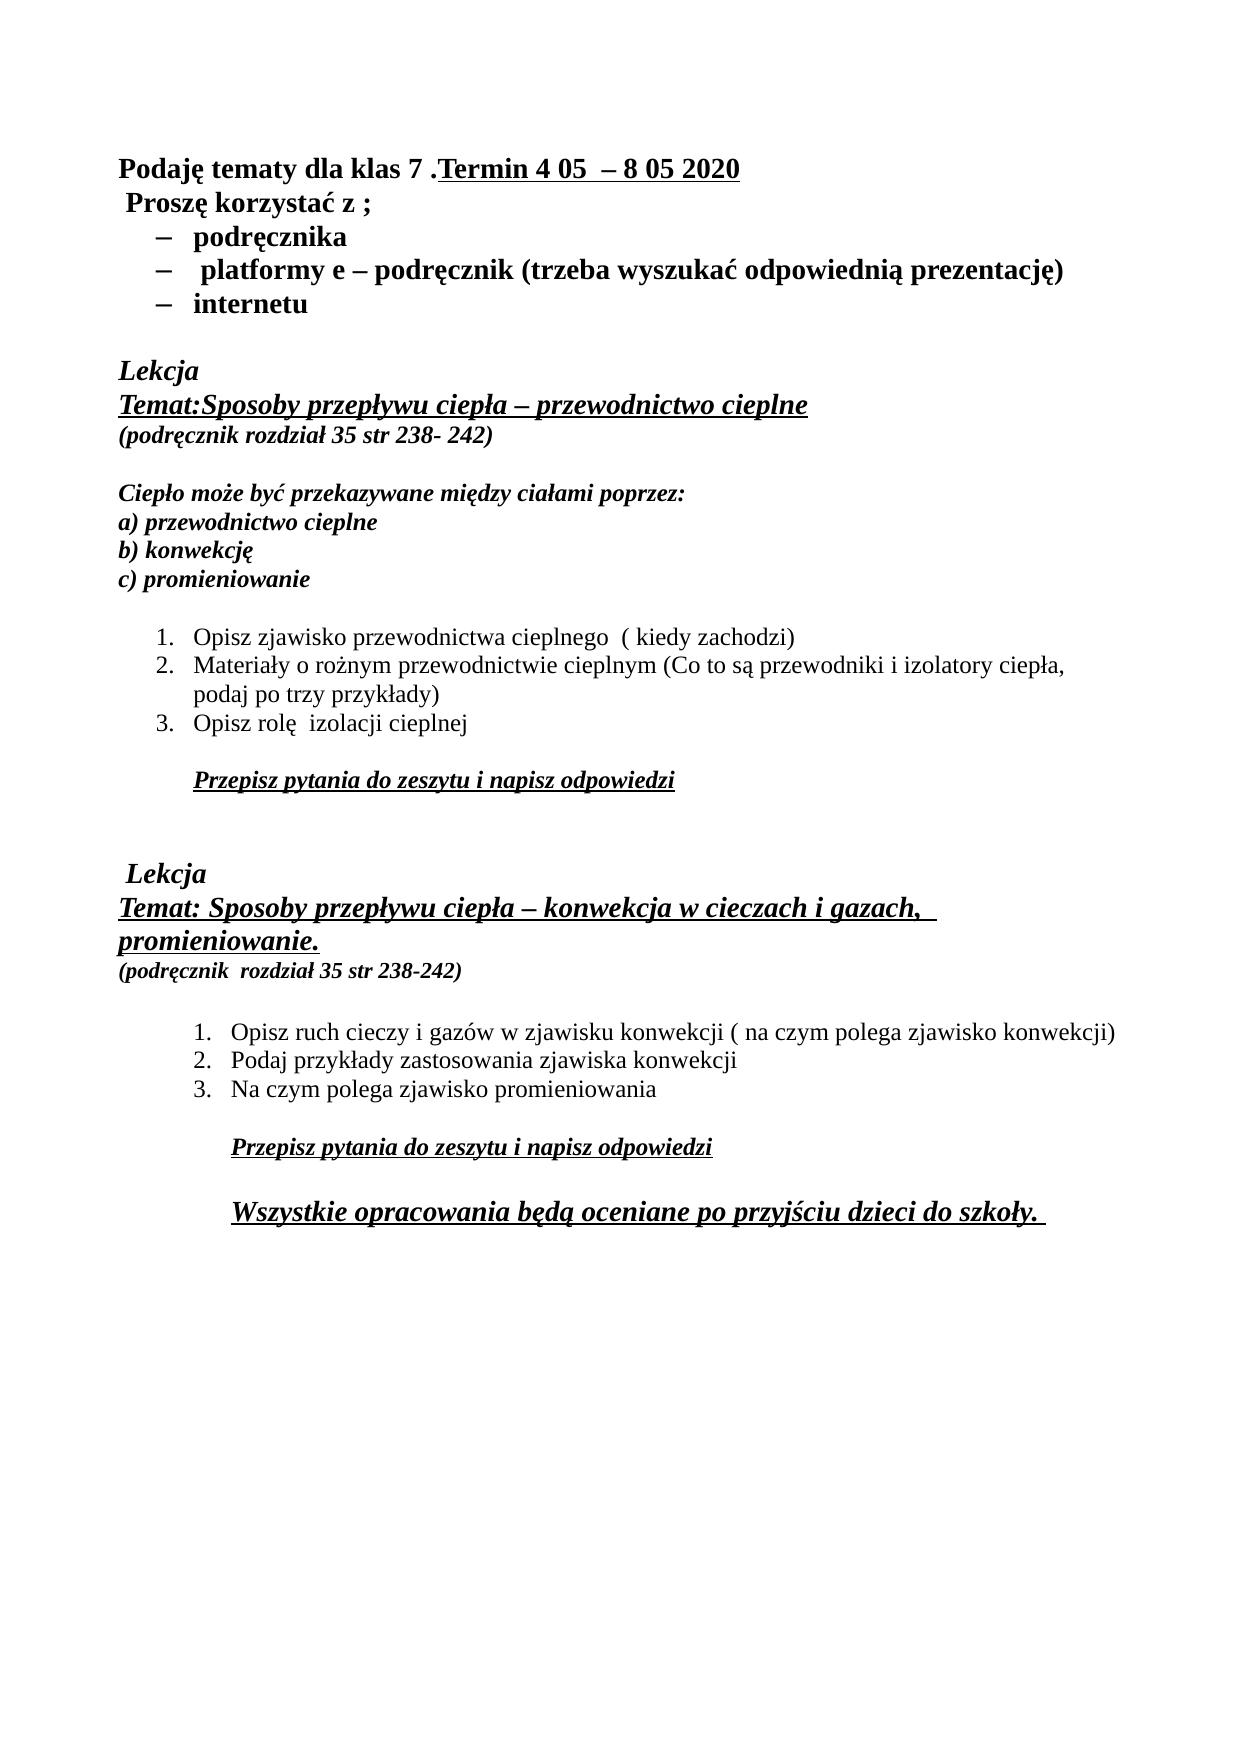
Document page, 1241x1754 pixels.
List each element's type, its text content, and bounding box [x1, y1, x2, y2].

text (podręcznik rozdział 35 str 238-242) [118, 957, 1122, 983]
list podręcznika [156, 219, 1122, 252]
list internetu [156, 286, 1122, 320]
list Materiały o rożnym przewodnictwie cieplnym (Co to są przewodniki i izolatory ciepła, podaj po trzy przykłady) [156, 650, 1122, 708]
list Podaj przykłady zastosowania zjawiska konwekcji [193, 1046, 1122, 1074]
text Podaję tematy dla klas 7 .Termin 4 05 – 8 05 2020 [118, 152, 1122, 185]
text Lekcja [118, 856, 1122, 890]
text a) przewodnictwo cieplne [118, 507, 1122, 535]
text Lekcja [118, 353, 1122, 387]
list Opisz ruch cieczy i gazów w zjawisku konwekcji ( na czym polega zjawisko konwekcji) [193, 1017, 1122, 1046]
text Temat:Sposoby przepływu ciepła – przewodnictwo cieplne [118, 387, 1122, 420]
list platformy e – podręcznik (trzeba wyszukać odpowiednią prezentację) [156, 252, 1122, 286]
text Temat: Sposoby przepływu ciepła – konwekcja w cieczach i gazach, promieniowanie. [118, 890, 1122, 957]
list Wszystkie opracowania będą oceniane po przyjściu dzieci do szkoły. [193, 1194, 1122, 1228]
text (podręcznik rozdział 35 str 238- 242) [118, 420, 1122, 449]
list Na czym polega zjawisko promieniowania [193, 1074, 1122, 1103]
list Opisz zjawisko przewodnictwa cieplnego ( kiedy zachodzi) [156, 622, 1122, 650]
text b) konwekcję [118, 535, 1122, 564]
list Opisz rolę izolacji cieplnej [156, 708, 1122, 737]
list Przepisz pytania do zeszytu i napisz odpowiedzi [193, 1132, 1122, 1161]
text Proszę korzystać z ; [118, 185, 1122, 219]
text Ciepło może być przekazywane między ciałami poprzez: [118, 478, 1122, 507]
text c) promieniowanie [118, 564, 1122, 593]
list Przepisz pytania do zeszytu i napisz odpowiedzi [156, 765, 1122, 794]
